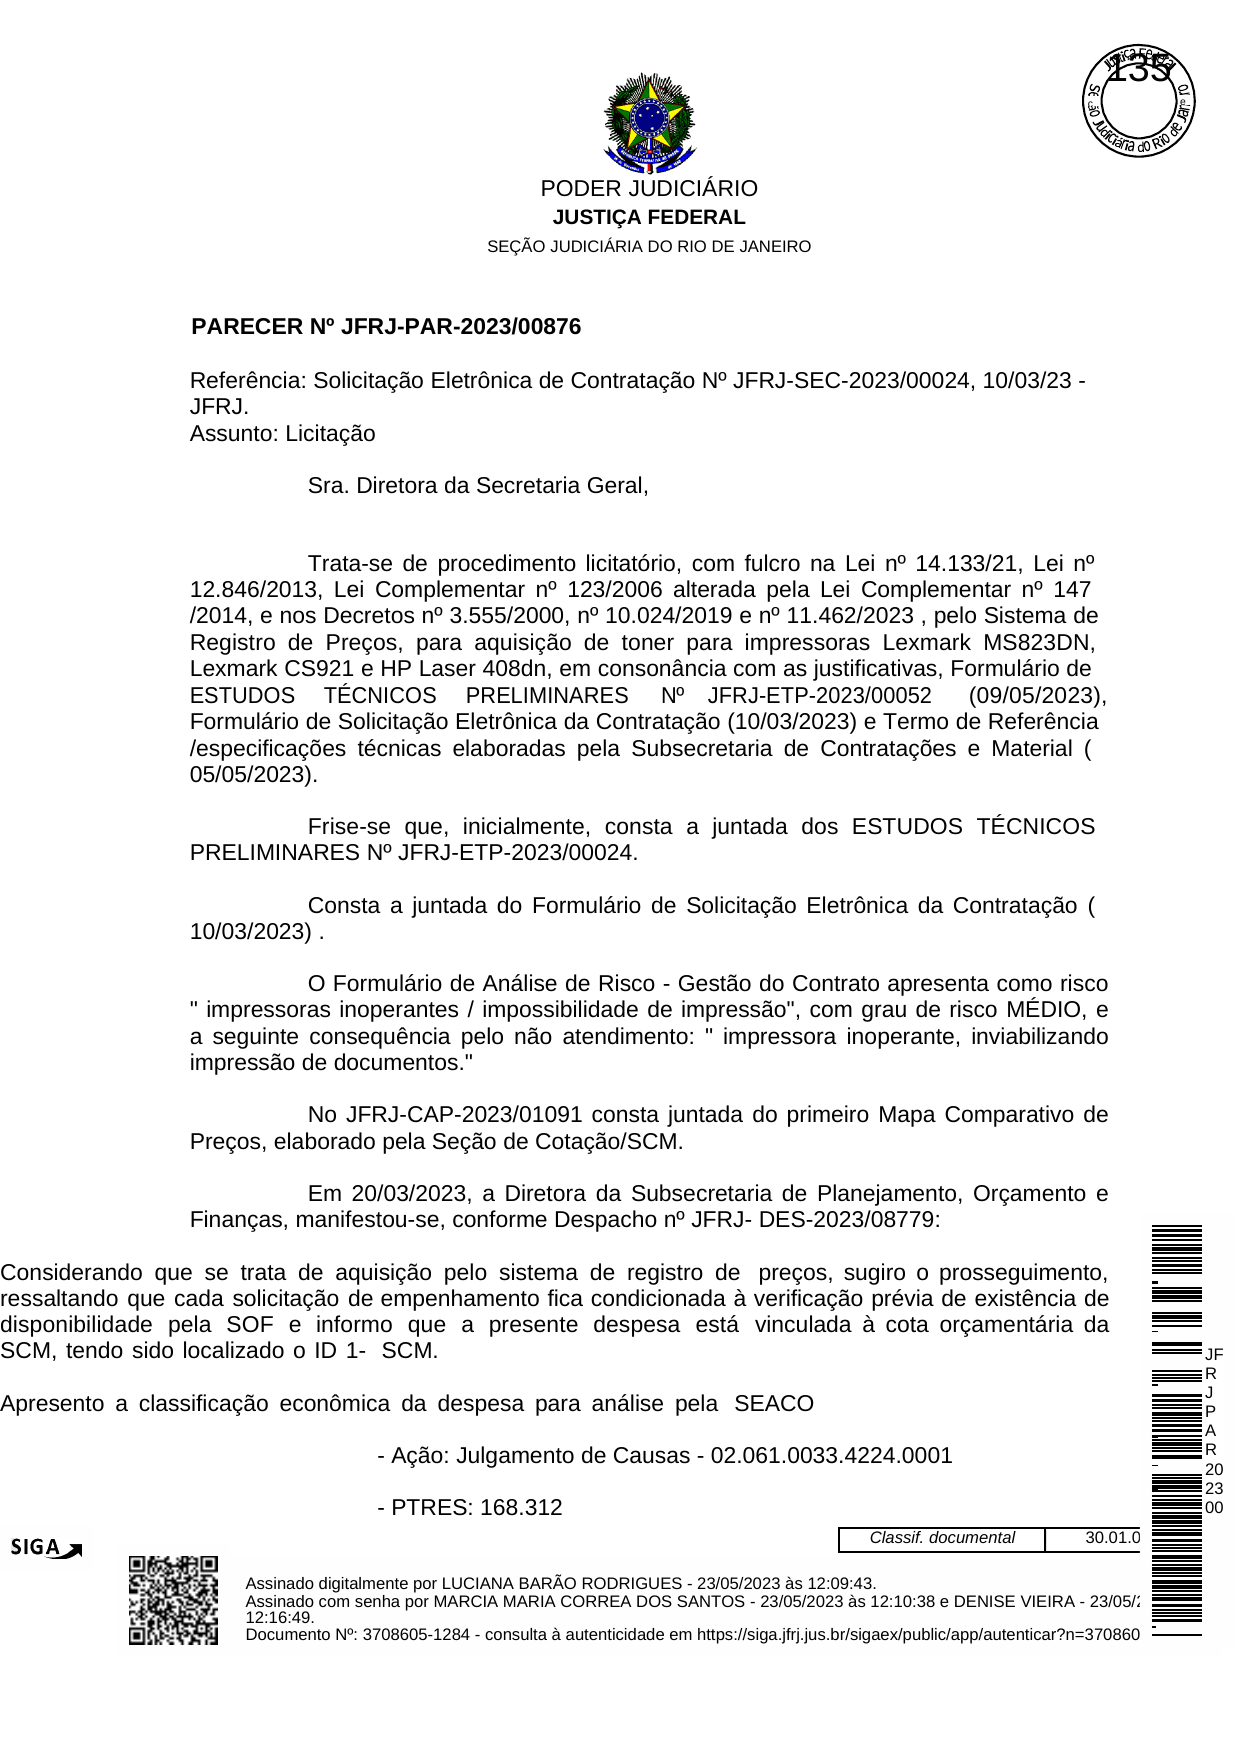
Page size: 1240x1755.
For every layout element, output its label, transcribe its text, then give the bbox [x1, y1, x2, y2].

text Trata-se de procedimento licitatório, com fulcro na Lei nº 14.133/21, Lei nº 12.846/2013, Lei Complementar nº 123/2006 alterada pela Lei Complementar nº 147 [189, 550, 1109, 602]
text Frise-se que, inicialmente, consta a juntada dos ESTUDOS TÉCNICOS PRELIMINARES Nº JFRJ-ETP-2023/00024. [189, 813, 1109, 866]
text Apresento a classificação econômica da despesa para análise pela SEACO [0, 1390, 1109, 1416]
text SEÇÃO JUDICIÁRIA DO RIO DE JANEIRO [219, 237, 1080, 256]
text PODER JUDICIÁRIO [219, 175, 1080, 202]
text /especificações técnicas elaboradas pela Subsecretaria de Contratações e Material ( 05/05/2023). [189, 734, 1109, 787]
text Assunto: Licitação [189, 420, 1239, 446]
text - Ação: Julgamento de Causas - 02.061.0033.4224.0001 [377, 1442, 1139, 1468]
text No JFRJ-CAP-2023/01091 consta juntada do primeiro Mapa Comparativo de Preços, elaborado pela Seção de Cotação/SCM. [189, 1101, 1109, 1154]
text Referência: Solicitação Eletrônica de Contratação Nº JFRJ-SEC-2023/00024, 10/03/23 - JFRJ. [189, 367, 1109, 420]
text JUSTIÇA FEDERAL [219, 205, 1080, 229]
text Considerando que se trata de aquisição pelo sistema de registro de preços, sugiro o prosseguimento, ressaltando que cada solicitação de empenhamento fica condicionada à verificação prévia de existência de disponibilidade pela SOF e informo que a presente despesa está vinculada à cota orçamentária da SCM, tendo sido localizado o ID 1- SCM. [0, 1258, 1109, 1364]
text JFRJPAR202300876A [1205, 1344, 1224, 1516]
text - PTRES: 168.312 [377, 1494, 1139, 1520]
text Em 20/03/2023, a Diretora da Subsecretaria de Planejamento, Orçamento e Finanças, manifestou-se, conforme Despacho nº JFRJ- DES-2023/08779: [189, 1180, 1109, 1233]
text Sra. Diretora da Secretaria Geral, [308, 472, 1239, 498]
text ç [1088, 97, 1100, 106]
text Formulário de Solicitação Eletrônica da Contratação (10/03/2023) e Termo de Referência [189, 708, 1239, 734]
text PARECER Nº JFRJ-PAR-2023/00876 [191, 313, 1239, 339]
text /2014, e nos Decretos nº 3.555/2000, nº 10.024/2019 e nº 11.462/2023 , pelo Sistema de Registro de Preços, para aquisição de toner para impressoras Lexmark MS823DN, Lexmark CS921 e HP Laser 408dn, em consonância com as justificativas, Formulário de ESTUDOS TÉCNICOS PRELIMINARES Nº JFRJ-ETP-2023/00052 (09/05/2023), [189, 602, 1109, 708]
text e [1180, 96, 1192, 105]
text O Formulário de Análise de Risco - Gestão do Contrato apresenta como risco " impressoras inoperantes / impossibilidade de impressão", com grau de risco MÉDIO, e a seguinte consequência pelo não atendimento: " impressora inoperante, inviabilizando impressão de documentos." [189, 970, 1109, 1076]
text Consta a juntada do Formulário de Solicitação Eletrônica da Contratação ( 10/03/2023) . [189, 892, 1109, 944]
